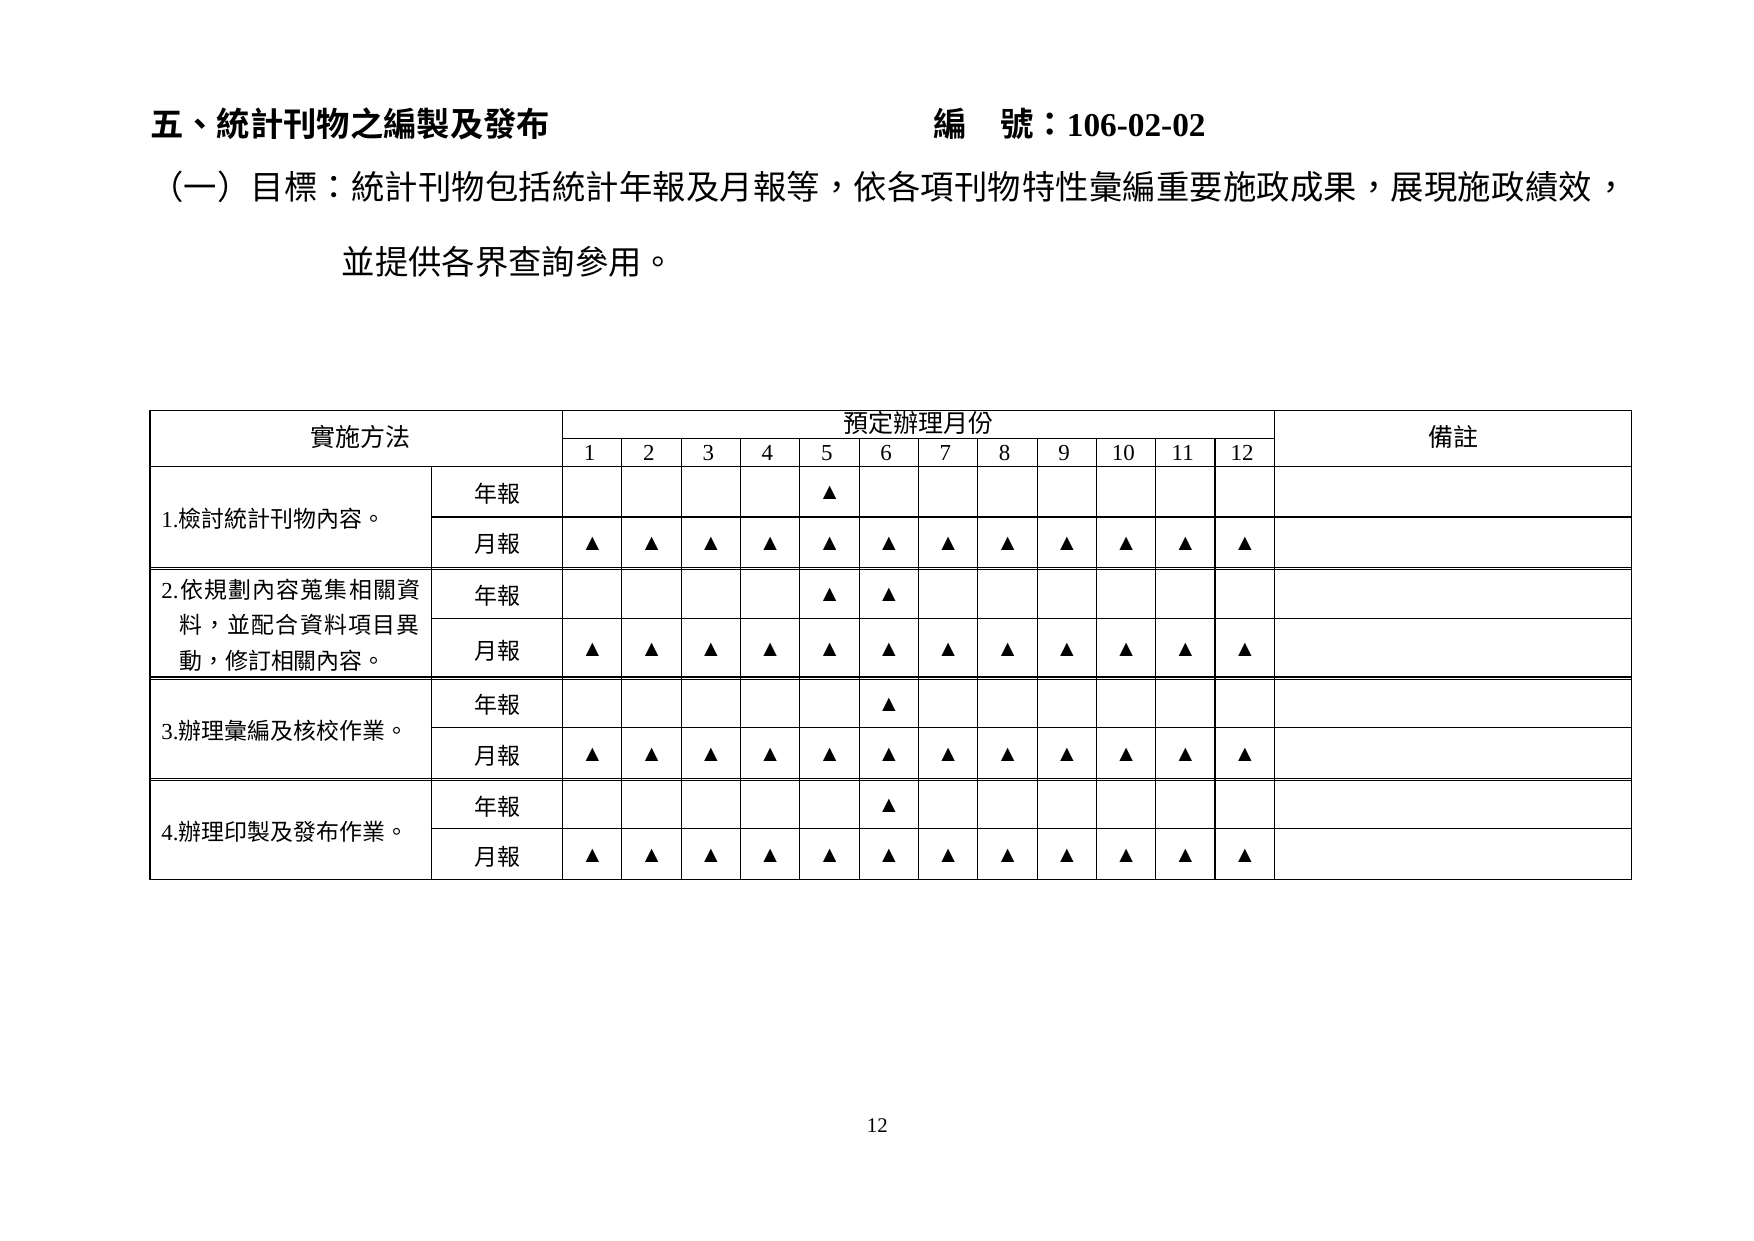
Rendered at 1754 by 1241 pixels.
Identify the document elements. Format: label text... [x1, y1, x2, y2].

table_cell 1 [563, 439, 621, 466]
table_cell ▲ [800, 570, 859, 618]
table_cell ▲ [741, 829, 799, 879]
table_cell ▲ [1038, 829, 1096, 879]
table_cell [741, 570, 799, 618]
table_cell [1275, 467, 1631, 516]
table_cell ▲ [741, 518, 799, 567]
table_cell [800, 680, 859, 727]
table_cell [978, 781, 1037, 828]
table_cell 年報 [432, 570, 562, 618]
table_cell [1275, 829, 1631, 879]
table_cell ▲ [860, 829, 918, 879]
table_cell ▲ [682, 619, 740, 676]
table_cell [978, 680, 1037, 727]
table_cell ▲ [860, 518, 918, 567]
table_cell 11 [1156, 439, 1214, 466]
table_cell ▲ [741, 619, 799, 676]
table_cell [1097, 680, 1155, 727]
table_cell [1097, 467, 1155, 516]
table_cell [919, 680, 977, 727]
table_cell [1097, 781, 1155, 828]
table_cell 年報 [432, 781, 562, 828]
table_cell ▲ [1038, 619, 1096, 676]
table_cell ▲ [682, 728, 740, 778]
table_cell [741, 680, 799, 727]
table_cell ▲ [1097, 619, 1155, 676]
table_cell [800, 781, 859, 828]
table_cell [1216, 781, 1274, 828]
table_header 實施方法 [151, 411, 562, 466]
table_cell 12 [1216, 439, 1274, 466]
table_cell ▲ [978, 829, 1037, 879]
table_cell [1156, 570, 1214, 618]
table_cell ▲ [860, 570, 918, 618]
table_cell ▲ [741, 728, 799, 778]
table_cell 年報 [432, 680, 562, 727]
table_cell 6 [860, 439, 918, 466]
table_cell ▲ [1097, 829, 1155, 879]
table_cell ▲ [563, 518, 621, 567]
table_cell 7 [919, 439, 977, 466]
table_cell ▲ [800, 728, 859, 778]
table_cell [563, 680, 621, 727]
table_header 備註 [1275, 411, 1631, 466]
table_cell 月報 [432, 619, 562, 676]
table_cell ▲ [800, 518, 859, 567]
table_cell [1275, 781, 1631, 828]
table_cell [919, 467, 977, 516]
table_cell [622, 781, 681, 828]
table_cell ▲ [622, 728, 681, 778]
table_cell ▲ [800, 619, 859, 676]
table_cell 8 [978, 439, 1037, 466]
table_cell [1038, 781, 1096, 828]
table_cell [563, 467, 621, 516]
table_cell [860, 467, 918, 516]
table_cell ▲ [1038, 518, 1096, 567]
table_cell [1275, 728, 1631, 778]
table_cell 2.依規劃內容蒐集相關資料，並配合資料項目異動，修訂相關內容。 [151, 570, 431, 676]
table_cell ▲ [1097, 728, 1155, 778]
table_cell ▲ [1216, 619, 1274, 676]
table_cell ▲ [860, 781, 918, 828]
table_cell 月報 [432, 518, 562, 567]
table_cell ▲ [563, 728, 621, 778]
table_cell [978, 467, 1037, 516]
table_cell [682, 570, 740, 618]
table_cell 5 [800, 439, 859, 466]
table_cell ▲ [978, 619, 1037, 676]
table_cell 10 [1097, 439, 1155, 466]
table_cell [682, 467, 740, 516]
table_cell [563, 781, 621, 828]
table_cell ▲ [860, 680, 918, 727]
table_cell 月報 [432, 829, 562, 879]
table_cell ▲ [622, 829, 681, 879]
table_cell ▲ [1216, 829, 1274, 879]
table_cell ▲ [1156, 518, 1214, 567]
table_cell 4 [741, 439, 799, 466]
table_cell ▲ [1156, 728, 1214, 778]
table_cell [1038, 467, 1096, 516]
table_cell [1216, 570, 1274, 618]
table_cell 2 [622, 439, 681, 466]
table_cell ▲ [919, 829, 977, 879]
table_cell [1038, 680, 1096, 727]
table_cell 3 [682, 439, 740, 466]
table_cell ▲ [919, 619, 977, 676]
table_cell ▲ [622, 518, 681, 567]
table_cell ▲ [1216, 518, 1274, 567]
table_cell 4.辦理印製及發布作業。 [151, 781, 431, 879]
table_cell ▲ [919, 518, 977, 567]
table_cell [1275, 518, 1631, 567]
table_cell [1097, 570, 1155, 618]
table_cell [1156, 467, 1214, 516]
table_cell [978, 570, 1037, 618]
table_cell ▲ [563, 829, 621, 879]
table_cell 3.辦理彙編及核校作業。 [151, 680, 431, 778]
table_cell [741, 467, 799, 516]
table_cell [622, 570, 681, 618]
table_cell ▲ [682, 829, 740, 879]
table_cell ▲ [860, 728, 918, 778]
table_cell ▲ [978, 728, 1037, 778]
table_cell ▲ [919, 728, 977, 778]
table_cell 9 [1038, 439, 1096, 466]
table_cell [1156, 781, 1214, 828]
table_cell [682, 680, 740, 727]
text 五、統計刊物之編製及發布 編 號：106-02-02 [150, 95, 1604, 147]
table_header 預定辦理月份 [563, 411, 1274, 438]
table_cell [622, 467, 681, 516]
table_cell ▲ [682, 518, 740, 567]
table_cell ▲ [1156, 829, 1214, 879]
table_cell [622, 680, 681, 727]
table_cell ▲ [1216, 728, 1274, 778]
text （二）實施方法： [150, 316, 1604, 391]
table_cell [563, 570, 621, 618]
table_cell [1275, 680, 1631, 727]
table_cell ▲ [978, 518, 1037, 567]
table_cell ▲ [1156, 619, 1214, 676]
table_cell [1216, 467, 1274, 516]
table_cell [1156, 680, 1214, 727]
table_cell [741, 781, 799, 828]
table_cell [1275, 570, 1631, 618]
text （一）目標：統計刊物包括統計年報及月報等，依各項刊物特性彙編重要施政成果，展現施政績效，並提供各界查詢參用。 [150, 147, 1594, 297]
table_cell ▲ [1038, 728, 1096, 778]
table_cell ▲ [1097, 518, 1155, 567]
table_cell [1038, 570, 1096, 618]
table_cell [1216, 680, 1274, 727]
table_cell ▲ [800, 467, 859, 516]
table_cell [1275, 619, 1631, 676]
table_cell 1.檢討統計刊物內容。 [151, 467, 431, 567]
table_cell [682, 781, 740, 828]
table_cell ▲ [860, 619, 918, 676]
table_cell [919, 781, 977, 828]
table_cell 年報 [432, 467, 562, 516]
table_cell 月報 [432, 728, 562, 778]
table_cell ▲ [800, 829, 859, 879]
table_cell ▲ [563, 619, 621, 676]
table_cell ▲ [622, 619, 681, 676]
table_cell [919, 570, 977, 618]
